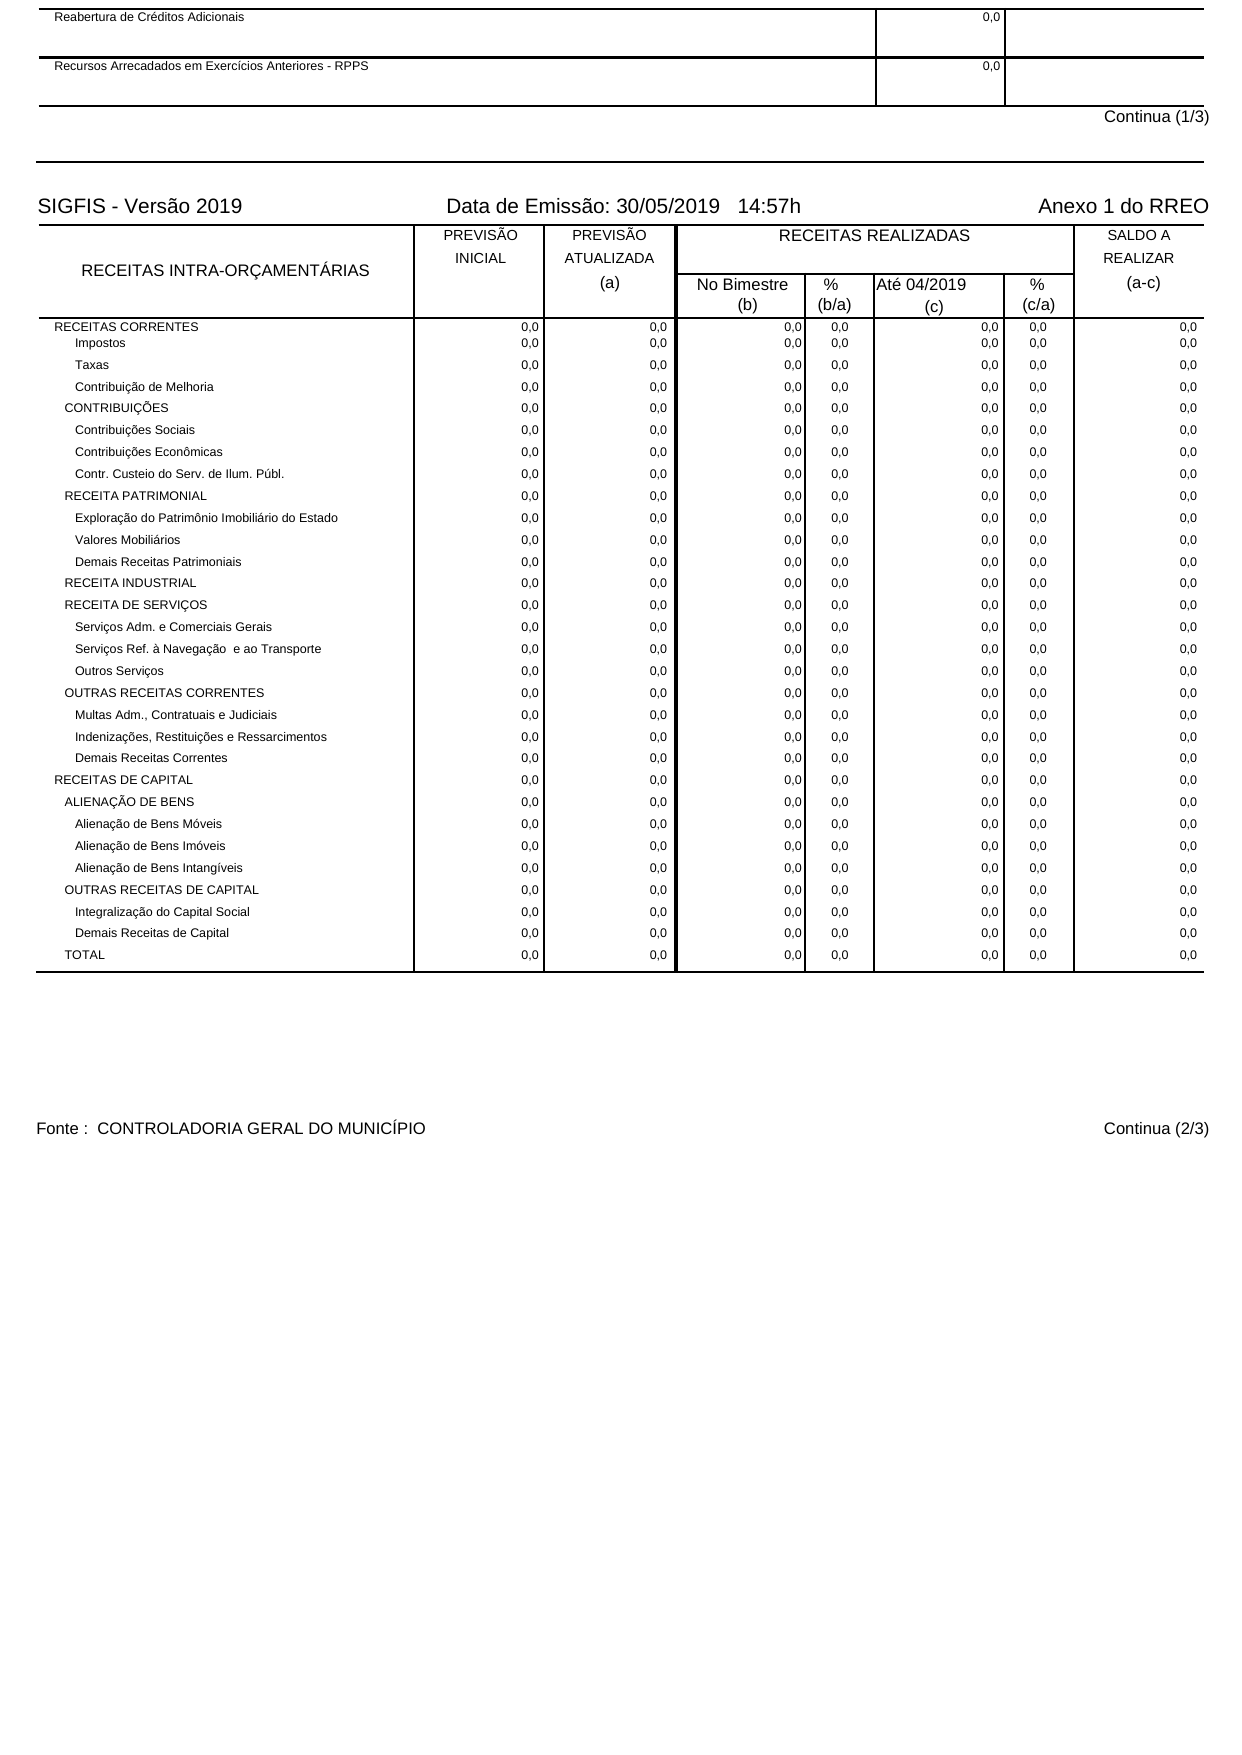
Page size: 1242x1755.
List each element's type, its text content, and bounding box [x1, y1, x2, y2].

table_cell 0,0 [678, 511, 804, 532]
table_cell 0,0 [875, 533, 1003, 554]
table_cell ALIENAÇÃO DE BENS [39, 795, 413, 817]
table_cell 0,0 [415, 423, 543, 445]
table_cell 0,0 [875, 319, 1003, 336]
table_header PREVISÃO INICIAL [415, 226, 543, 317]
table_cell 0,0 [1005, 576, 1073, 598]
table_cell 0,0 [415, 554, 543, 576]
table_cell 0,0 [545, 319, 674, 336]
table_cell 0,0 [875, 423, 1003, 445]
table_cell 0,0 [545, 839, 674, 861]
table_cell 0,0 [875, 358, 1003, 379]
table_cell 0,0 [875, 686, 1003, 707]
table_cell 0,0 [678, 445, 804, 467]
table_header [1004, 226, 1073, 273]
table_cell 0,0 [415, 358, 543, 379]
table_cell 0,0 [1075, 358, 1204, 379]
table_cell 0,0 [678, 948, 804, 971]
table_cell 0,0 [545, 773, 674, 795]
table_cell 0,0 [875, 708, 1003, 729]
table_cell 0,0 [1005, 861, 1073, 882]
table_cell 0,0 [415, 620, 543, 642]
table_cell 0,0 [1075, 489, 1204, 511]
table_cell Serviços Ref. à Navegação e ao Transporte [39, 642, 413, 664]
table_cell 0,0 [415, 336, 543, 357]
table_cell Valores Mobiliários [39, 533, 413, 554]
table_cell 0,0 [875, 511, 1003, 532]
table_cell 0,0 [678, 533, 804, 554]
table_cell Indenizações, Restituições e Ressarcimentos [39, 729, 413, 751]
table_cell 0,0 [875, 926, 1003, 948]
table_cell 0,0 [1005, 948, 1073, 971]
table_cell Multas Adm., Contratuais e Judiciais [39, 708, 413, 729]
table_cell 0,0 [678, 423, 804, 445]
table_cell 0,0 [875, 379, 1003, 401]
table_cell 0,0 [875, 861, 1003, 882]
table_cell 0,0 [875, 948, 1003, 971]
table_cell 0,0 [1075, 554, 1204, 576]
table_cell 0,0 [1005, 773, 1073, 795]
table_cell 0,0 [806, 795, 873, 817]
table_cell 0,0 [678, 620, 804, 642]
table_cell 0,0 [678, 751, 804, 773]
table_cell 0,0 [678, 773, 804, 795]
table_cell 0,0 [415, 773, 543, 795]
table_cell 0,0 [875, 445, 1003, 467]
table_cell 0,0 [806, 511, 873, 532]
table_cell 0,0 [1075, 576, 1204, 598]
table_cell Outros Serviços [39, 664, 413, 686]
table_cell 0,0 [1075, 445, 1204, 467]
table_cell Exploração do Patrimônio Imobiliário do Estado [39, 511, 413, 532]
table_cell 0,0 [875, 489, 1003, 511]
table_cell 0,0 [545, 751, 674, 773]
table_cell 0,0 [1005, 620, 1073, 642]
table_cell 0,0 [415, 708, 543, 729]
table_cell 0,0 [678, 336, 804, 357]
table_cell 0,0 [415, 445, 543, 467]
table_cell 0,0 [875, 904, 1003, 926]
table_cell 0,0 [1075, 861, 1204, 882]
table_cell 0,0 [1005, 926, 1073, 948]
table_cell 0,0 [1005, 817, 1073, 839]
table_cell 0,0 [806, 904, 873, 926]
table_cell 0,0 [1075, 319, 1204, 336]
table_cell 0,0 [415, 467, 543, 489]
table_cell 0,0 [806, 686, 873, 707]
table_cell 0,0 [415, 751, 543, 773]
table_cell 0,0 [806, 948, 873, 971]
table_cell 0,0 [678, 686, 804, 707]
table_cell 0,0 [415, 861, 543, 882]
table_cell 0,0 [1075, 904, 1204, 926]
table_cell 0,0 [678, 401, 804, 423]
table_cell 0,0 [1005, 511, 1073, 532]
table_cell 0,0 [678, 576, 804, 598]
table_cell 0,0 [1075, 883, 1204, 904]
table_cell 0,0 [875, 336, 1003, 357]
table_cell 0,0 [545, 489, 674, 511]
table_cell 0,0 [1075, 423, 1204, 445]
table_cell 0,0 [1075, 795, 1204, 817]
table_header PREVISÃO ATUALIZADA (a) [545, 226, 674, 317]
table_cell 0,0 [1075, 598, 1204, 620]
table_cell 0,0 [545, 533, 674, 554]
table_cell 0,0 [1005, 401, 1073, 423]
table_cell 0,0 [415, 533, 543, 554]
table_cell 0,0 [545, 598, 674, 620]
table_cell [1074, 59, 1204, 105]
table_cell 0,0 [1005, 839, 1073, 861]
table_cell 0,0 [545, 729, 674, 751]
table_cell 0,0 [875, 401, 1003, 423]
table_cell 0,0 [1005, 598, 1073, 620]
table_cell 0,0 [415, 948, 543, 971]
table_header SALDO A REALIZAR (a-c) [1075, 226, 1204, 317]
text Fonte : CONTROLADORIA GERAL DO MUNICÍPIO Continua (2/3) [36, 1118, 1209, 1138]
table_cell Contr. Custeio do Serv. de Ilum. Públ. [39, 467, 413, 489]
table_cell 0,0 [545, 336, 674, 357]
table_cell Contribuições Sociais [39, 423, 413, 445]
table_cell 0,0 [875, 554, 1003, 576]
table_cell 0,0 [415, 489, 543, 511]
table_cell 0,0 [1075, 533, 1204, 554]
table_cell 0,0 [415, 795, 543, 817]
table_cell 0,0 [545, 554, 674, 576]
table_cell 0,0 [678, 708, 804, 729]
table_cell OUTRAS RECEITAS CORRENTES [39, 686, 413, 707]
table_cell 0,0 [678, 467, 804, 489]
table_cell 0,0 [806, 445, 873, 467]
table_cell 0,0 [875, 620, 1003, 642]
table_cell 0,0 [1005, 751, 1073, 773]
table_cell 0,0 [806, 664, 873, 686]
table_cell 0,0 [806, 839, 873, 861]
table_cell 0,0 [806, 773, 873, 795]
table_cell 0,0 [545, 708, 674, 729]
table_cell 0,0 [415, 729, 543, 751]
table_cell % (c/a) [1005, 275, 1073, 317]
table_cell 0,0 [1075, 511, 1204, 532]
table_cell 0,0 [1005, 445, 1073, 467]
table_cell 0,0 [1075, 379, 1204, 401]
table_cell 0,0 [806, 620, 873, 642]
table_cell 0,0 [545, 904, 674, 926]
table_cell No Bimestre (b) [678, 275, 804, 317]
table_cell 0,0 [545, 926, 674, 948]
table_cell CONTRIBUIÇÕES [39, 401, 413, 423]
table_cell 0,0 [877, 59, 1004, 105]
table_cell TOTAL [39, 948, 413, 971]
table_cell [418, 10, 875, 56]
table_cell 0,0 [1005, 319, 1073, 336]
table_cell 0,0 [1005, 729, 1073, 751]
table_cell 0,0 [545, 620, 674, 642]
table_cell 0,0 [545, 817, 674, 839]
table_cell 0,0 [678, 839, 804, 861]
table_cell 0,0 [806, 883, 873, 904]
table_cell 0,0 [678, 319, 804, 336]
table_cell 0,0 [806, 576, 873, 598]
table_cell 0,0 [1075, 336, 1204, 357]
table_cell 0,0 [545, 379, 674, 401]
table_cell 0,0 [1075, 817, 1204, 839]
text Continua (1/3) [37, 107, 1209, 126]
table_cell Alienação de Bens Móveis [39, 817, 413, 839]
table_cell 0,0 [1005, 554, 1073, 576]
table_cell 0,0 [678, 795, 804, 817]
table_cell 0,0 [1075, 926, 1204, 948]
table_cell Taxas [39, 358, 413, 379]
table_cell % (b/a) [806, 275, 873, 317]
table_cell 0,0 [875, 576, 1003, 598]
table_cell 0,0 [806, 554, 873, 576]
table_cell 0,0 [678, 817, 804, 839]
table_cell 0,0 [1075, 642, 1204, 664]
table_cell 0,0 [1005, 795, 1073, 817]
table_cell 0,0 [415, 686, 543, 707]
table_cell 0,0 [806, 861, 873, 882]
table_cell 0,0 [806, 401, 873, 423]
table_cell 0,0 [678, 904, 804, 926]
table_cell 0,0 [545, 423, 674, 445]
table_cell 0,0 [806, 817, 873, 839]
table_cell 0,0 [806, 489, 873, 511]
table_cell 0,0 [1075, 729, 1204, 751]
table_cell Impostos [39, 336, 413, 357]
table_cell 0,0 [415, 642, 543, 664]
table_cell 0,0 [806, 708, 873, 729]
table_cell Contribuições Econômicas [39, 445, 413, 467]
table_cell Alienação de Bens Intangíveis [39, 861, 413, 882]
table_cell 0,0 [875, 817, 1003, 839]
table_cell 0,0 [545, 445, 674, 467]
table_cell 0,0 [1075, 664, 1204, 686]
table_cell 0,0 [545, 511, 674, 532]
text SIGFIS - Versão 2019 Data de Emissão: 30/05/2019 14:57h Anexo 1 do RREO [37, 194, 1209, 218]
table_cell 0,0 [1005, 423, 1073, 445]
table_cell 0,0 [415, 379, 543, 401]
table_cell 0,0 [1075, 620, 1204, 642]
table_cell 0,0 [545, 642, 674, 664]
table_cell 0,0 [875, 751, 1003, 773]
table_cell 0,0 [545, 686, 674, 707]
table_cell RECEITAS DE CAPITAL [39, 773, 413, 795]
table_cell 0,0 [1005, 904, 1073, 926]
table_cell 0,0 [875, 729, 1003, 751]
table_cell 0,0 [678, 379, 804, 401]
table_cell RECEITA INDUSTRIAL [39, 576, 413, 598]
table_cell 0,0 [545, 883, 674, 904]
table_cell 0,0 [415, 664, 543, 686]
table_cell 0,0 [875, 598, 1003, 620]
table_cell 0,0 [806, 423, 873, 445]
table_cell 0,0 [545, 861, 674, 882]
table_cell 0,0 [1005, 642, 1073, 664]
table_cell 0,0 [1005, 358, 1073, 379]
table_cell 0,0 [415, 319, 543, 336]
table_cell 0,0 [875, 773, 1003, 795]
table_cell RECEITA DE SERVIÇOS [39, 598, 413, 620]
table_cell 0,0 [1075, 686, 1204, 707]
table_cell [418, 59, 875, 105]
table_cell 0,0 [678, 358, 804, 379]
table_cell Serviços Adm. e Comerciais Gerais [39, 620, 413, 642]
table_cell Demais Receitas Patrimoniais [39, 554, 413, 576]
table_cell 0,0 [806, 379, 873, 401]
table_cell 0,0 [1075, 751, 1204, 773]
table_cell 0,0 [678, 664, 804, 686]
table_cell 0,0 [875, 664, 1003, 686]
table_cell 0,0 [1005, 664, 1073, 686]
table_cell 0,0 [1075, 948, 1204, 971]
table_cell Recursos Arrecadados em Exercícios Anteriores - RPPS [39, 59, 418, 105]
table_header RECEITAS REALIZADAS [678, 226, 1003, 273]
table_cell 0,0 [875, 883, 1003, 904]
table_cell 0,0 [545, 576, 674, 598]
table_cell 0,0 [806, 926, 873, 948]
table_cell 0,0 [415, 839, 543, 861]
table_cell 0,0 [1005, 708, 1073, 729]
table_cell 0,0 [545, 467, 674, 489]
table_cell 0,0 [806, 598, 873, 620]
table_cell 0,0 [806, 642, 873, 664]
table_cell 0,0 [1005, 883, 1073, 904]
table_cell 0,0 [1005, 533, 1073, 554]
table_cell 0,0 [1075, 708, 1204, 729]
table_cell 0,0 [875, 795, 1003, 817]
table_cell Até 04/2019 (c) [875, 275, 1003, 317]
table_cell 0,0 [1075, 401, 1204, 423]
table_cell 0,0 [1075, 839, 1204, 861]
table_cell 0,0 [545, 401, 674, 423]
table_cell Alienação de Bens Imóveis [39, 839, 413, 861]
table_cell RECEITA PATRIMONIAL [39, 489, 413, 511]
table_cell 0,0 [415, 904, 543, 926]
table_cell 0,0 [678, 861, 804, 882]
table_cell Demais Receitas Correntes [39, 751, 413, 773]
table_cell 0,0 [1075, 467, 1204, 489]
table_cell 0,0 [875, 467, 1003, 489]
table_cell 0,0 [875, 839, 1003, 861]
table_cell 0,0 [415, 926, 543, 948]
table_cell [1074, 10, 1204, 56]
table_cell 0,0 [875, 642, 1003, 664]
table_cell 0,0 [678, 926, 804, 948]
table_cell 0,0 [415, 576, 543, 598]
table_cell 0,0 [1005, 379, 1073, 401]
table_cell 0,0 [1005, 686, 1073, 707]
table_cell Demais Receitas de Capital [39, 926, 413, 948]
table_cell 0,0 [806, 467, 873, 489]
table_cell 0,0 [1005, 336, 1073, 357]
table_cell 0,0 [545, 948, 674, 971]
table_cell 0,0 [545, 358, 674, 379]
table_cell [1006, 10, 1074, 56]
table_cell 0,0 [1005, 489, 1073, 511]
table_cell 0,0 [877, 10, 1004, 56]
table_cell 0,0 [1075, 773, 1204, 795]
table_cell 0,0 [415, 401, 543, 423]
table_cell 0,0 [545, 795, 674, 817]
table_cell 0,0 [678, 883, 804, 904]
table_cell 0,0 [678, 554, 804, 576]
table_cell RECEITAS CORRENTES [39, 319, 413, 336]
table_cell 0,0 [806, 533, 873, 554]
table_cell 0,0 [545, 664, 674, 686]
table_cell Contribuição de Melhoria [39, 379, 413, 401]
table_cell 0,0 [678, 729, 804, 751]
table_cell OUTRAS RECEITAS DE CAPITAL [39, 883, 413, 904]
table_cell 0,0 [678, 489, 804, 511]
table_cell 0,0 [678, 598, 804, 620]
table_cell 0,0 [678, 642, 804, 664]
table_cell 0,0 [806, 358, 873, 379]
table_cell [1006, 59, 1074, 105]
table_cell 0,0 [415, 883, 543, 904]
table_cell Integralização do Capital Social [39, 904, 413, 926]
table_cell Reabertura de Créditos Adicionais [39, 10, 418, 56]
table_cell 0,0 [806, 751, 873, 773]
table_header RECEITAS INTRA-ORÇAMENTÁRIAS [39, 226, 413, 317]
table_cell 0,0 [415, 511, 543, 532]
table_cell 0,0 [415, 817, 543, 839]
table_cell 0,0 [806, 729, 873, 751]
table_cell 0,0 [415, 598, 543, 620]
table_cell 0,0 [806, 336, 873, 357]
table_cell 0,0 [806, 319, 873, 336]
table_cell 0,0 [1005, 467, 1073, 489]
